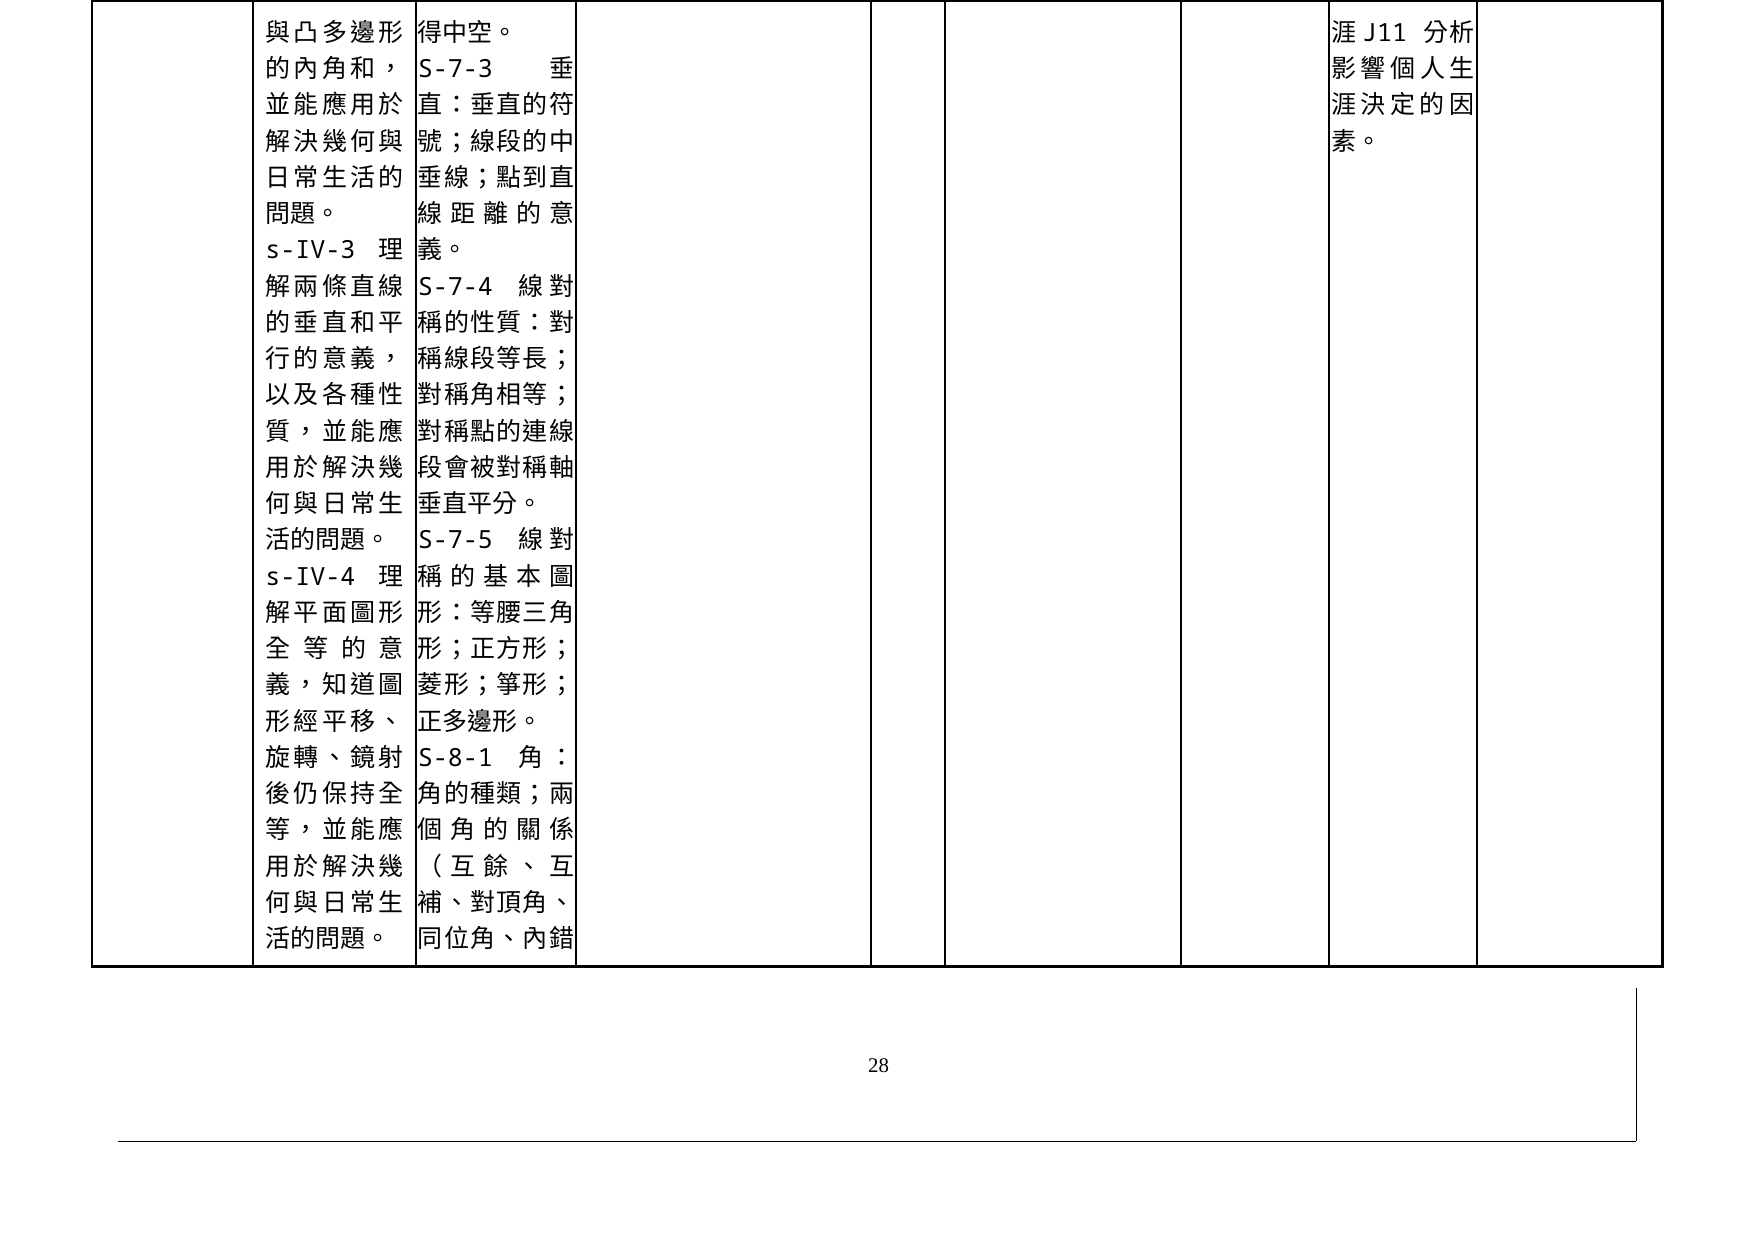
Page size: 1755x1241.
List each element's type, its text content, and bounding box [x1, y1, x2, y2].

table_cell [1478, 2, 1661, 965]
table_cell [577, 2, 870, 965]
table_cell 得中空。 S-7-3 垂直：垂直的符號；線段的中垂線；點到直線距離的意義。 S-7-4 線對稱的性質：對稱線段等長；對稱角相等；對稱點的連線段會被對稱軸垂直平分。 S-7-5 線對稱的基本圖形：等腰三角形；正方形；菱形；箏形；正多邊形。 S-8-1 角：角的種類；兩個角的關係（互餘、互補、對頂角、同位角、內錯 [417, 2, 575, 965]
table_cell [946, 2, 1180, 965]
table_cell 涯J11 分析影響個人生涯決定的因素。 [1330, 2, 1476, 965]
table_cell [1182, 2, 1328, 965]
table_cell [872, 2, 944, 965]
table_cell [93, 2, 252, 965]
table_cell 與凸多邊形的內角和，並能應用於解決幾何與日常生活的問題。 s-IV-3 理解兩條直線的垂直和平行的意義，以及各種性質，並能應用於解決幾何與日常生活的問題。 s-IV-4 理解平面圖形全等的意義，知道圖形經平移、旋轉、鏡射後仍保持全等，並能應用於解決幾何與日常生活的問題。 [254, 2, 415, 965]
